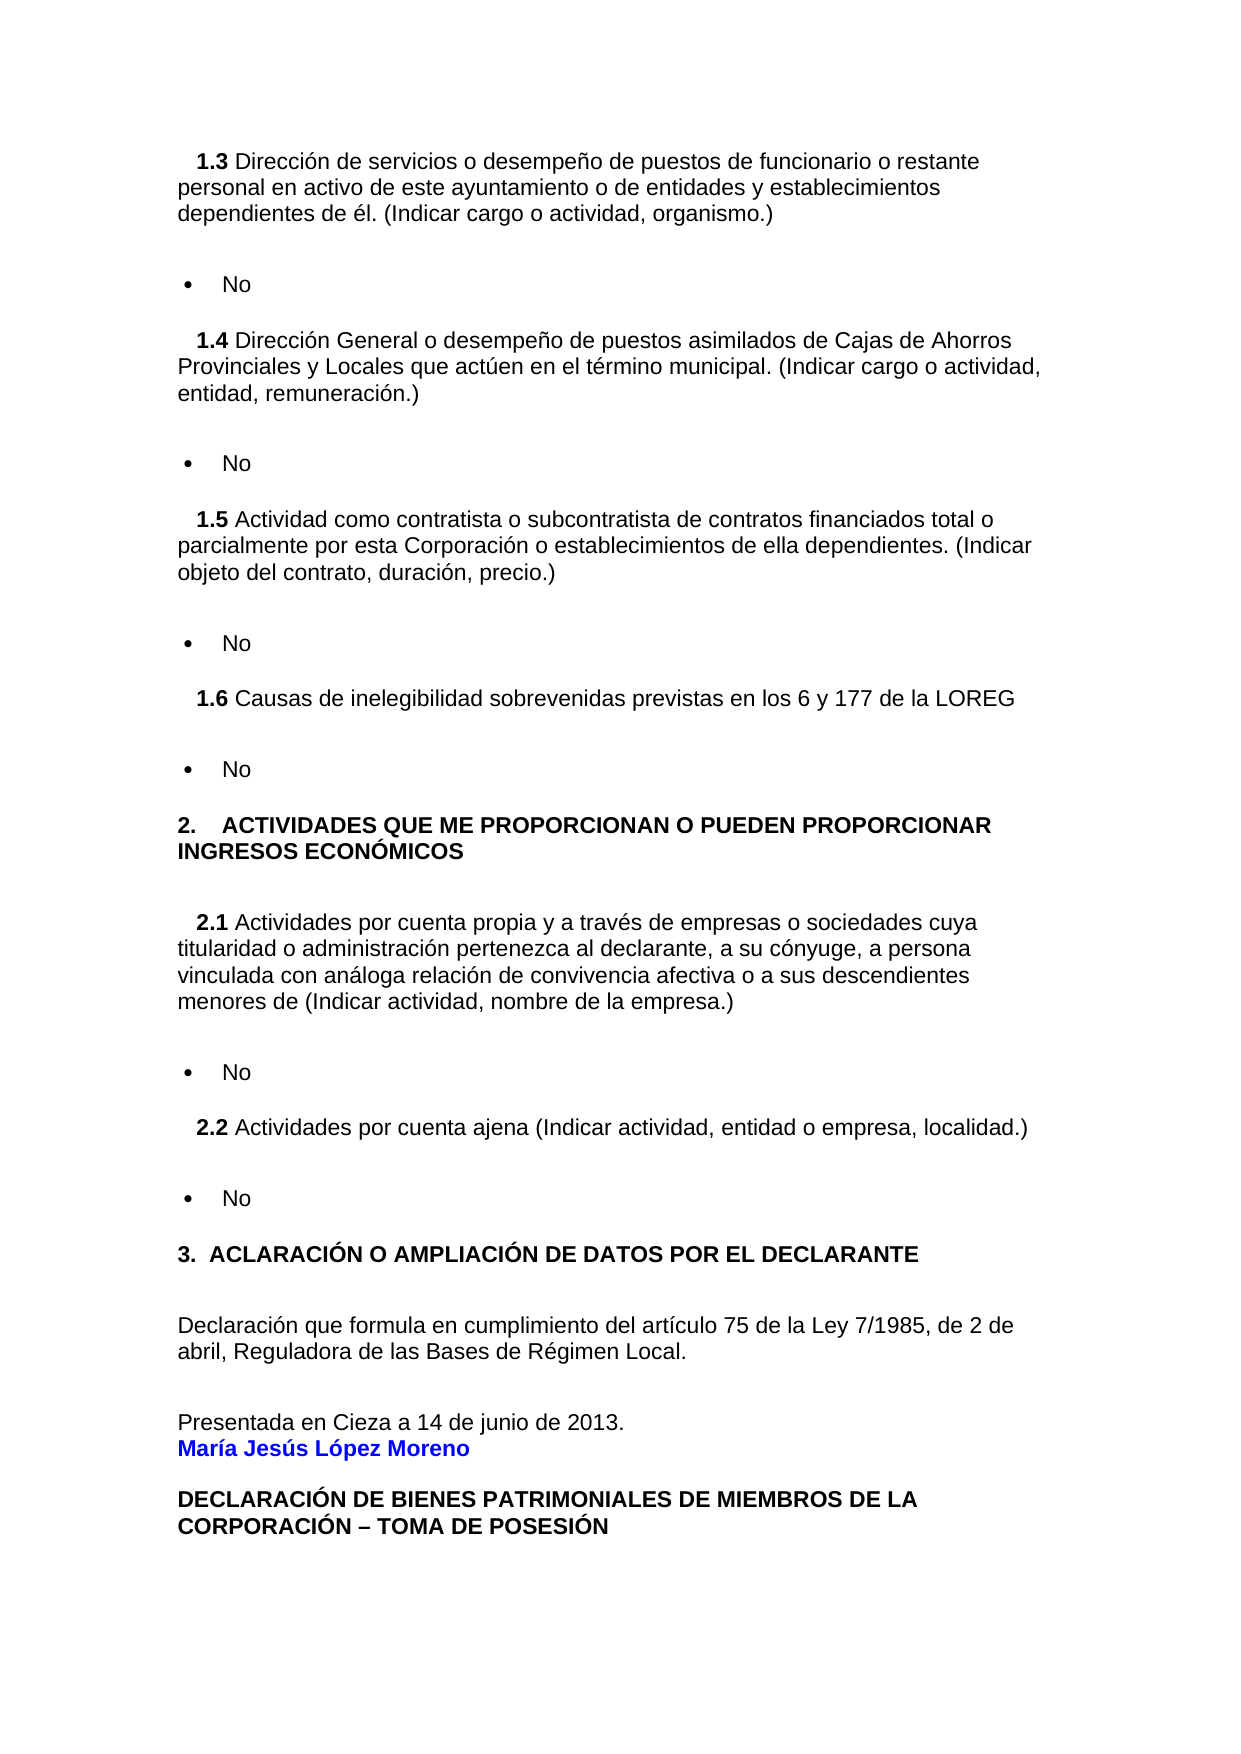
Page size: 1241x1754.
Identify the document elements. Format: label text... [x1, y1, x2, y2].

text DECLARACIÓN DE BIENES PATRIMONIALES DE MIEMBROS DE LA CORPORACIÓN – TOMA DE POSESIÓN [177, 1486, 1063, 1539]
list No [184, 1185, 1063, 1212]
text María Jesús López Moreno [177, 1435, 1063, 1462]
text 3. ACLARACIÓN O AMPLIACIÓN DE DATOS POR EL DECLARANTE [177, 1241, 1063, 1267]
text 2.2 Actividades por cuenta ajena (Indicar actividad, entidad o empresa, localidad.) [177, 1114, 1063, 1141]
list No [184, 756, 1063, 782]
text 2.1 Actividades por cuenta propia y a través de empresas o sociedades cuya titularidad o administración pertenezca al declarante, a su cónyuge, a persona vinculada con análoga relación de convivencia afectiva o a sus descendientes menores de (Indicar actividad, nombre de la empresa.) [177, 909, 1063, 1014]
list No [184, 629, 1063, 656]
text 1.4 Dirección General o desempeño de puestos asimilados de Cajas de Ahorros Provinciales y Locales que actúen en el término municipal. (Indicar cargo o actividad, entidad, remuneración.) [177, 327, 1063, 406]
text Presentada en Cieza a 14 de junio de 2013. [177, 1409, 1063, 1435]
list No [184, 450, 1063, 477]
text 1.3 Dirección de servicios o desempeño de puestos de funcionario o restante personal en activo de este ayuntamiento o de entidades y establecimientos dependientes de él. (Indicar cargo o actividad, organismo.) [177, 148, 1063, 227]
text 1.5 Actividad como contratista o subcontratista de contratos financiados total o parcialmente por esta Corporación o establecimientos de ella dependientes. (Indicar objeto del contrato, duración, precio.) [177, 506, 1063, 585]
text Declaración que formula en cumplimiento del artículo 75 de la Ley 7/1985, de 2 de abril, Reguladora de las Bases de Régimen Local. [177, 1312, 1063, 1364]
text 1.6 Causas de inelegibilidad sobrevenidas previstas en los 6 y 177 de la LOREG [177, 685, 1063, 711]
text 2. ACTIVIDADES QUE ME PROPORCIONAN O PUEDEN PROPORCIONAR INGRESOS ECONÓMICOS [177, 812, 1063, 864]
list No [184, 1059, 1063, 1085]
list No [184, 271, 1063, 298]
